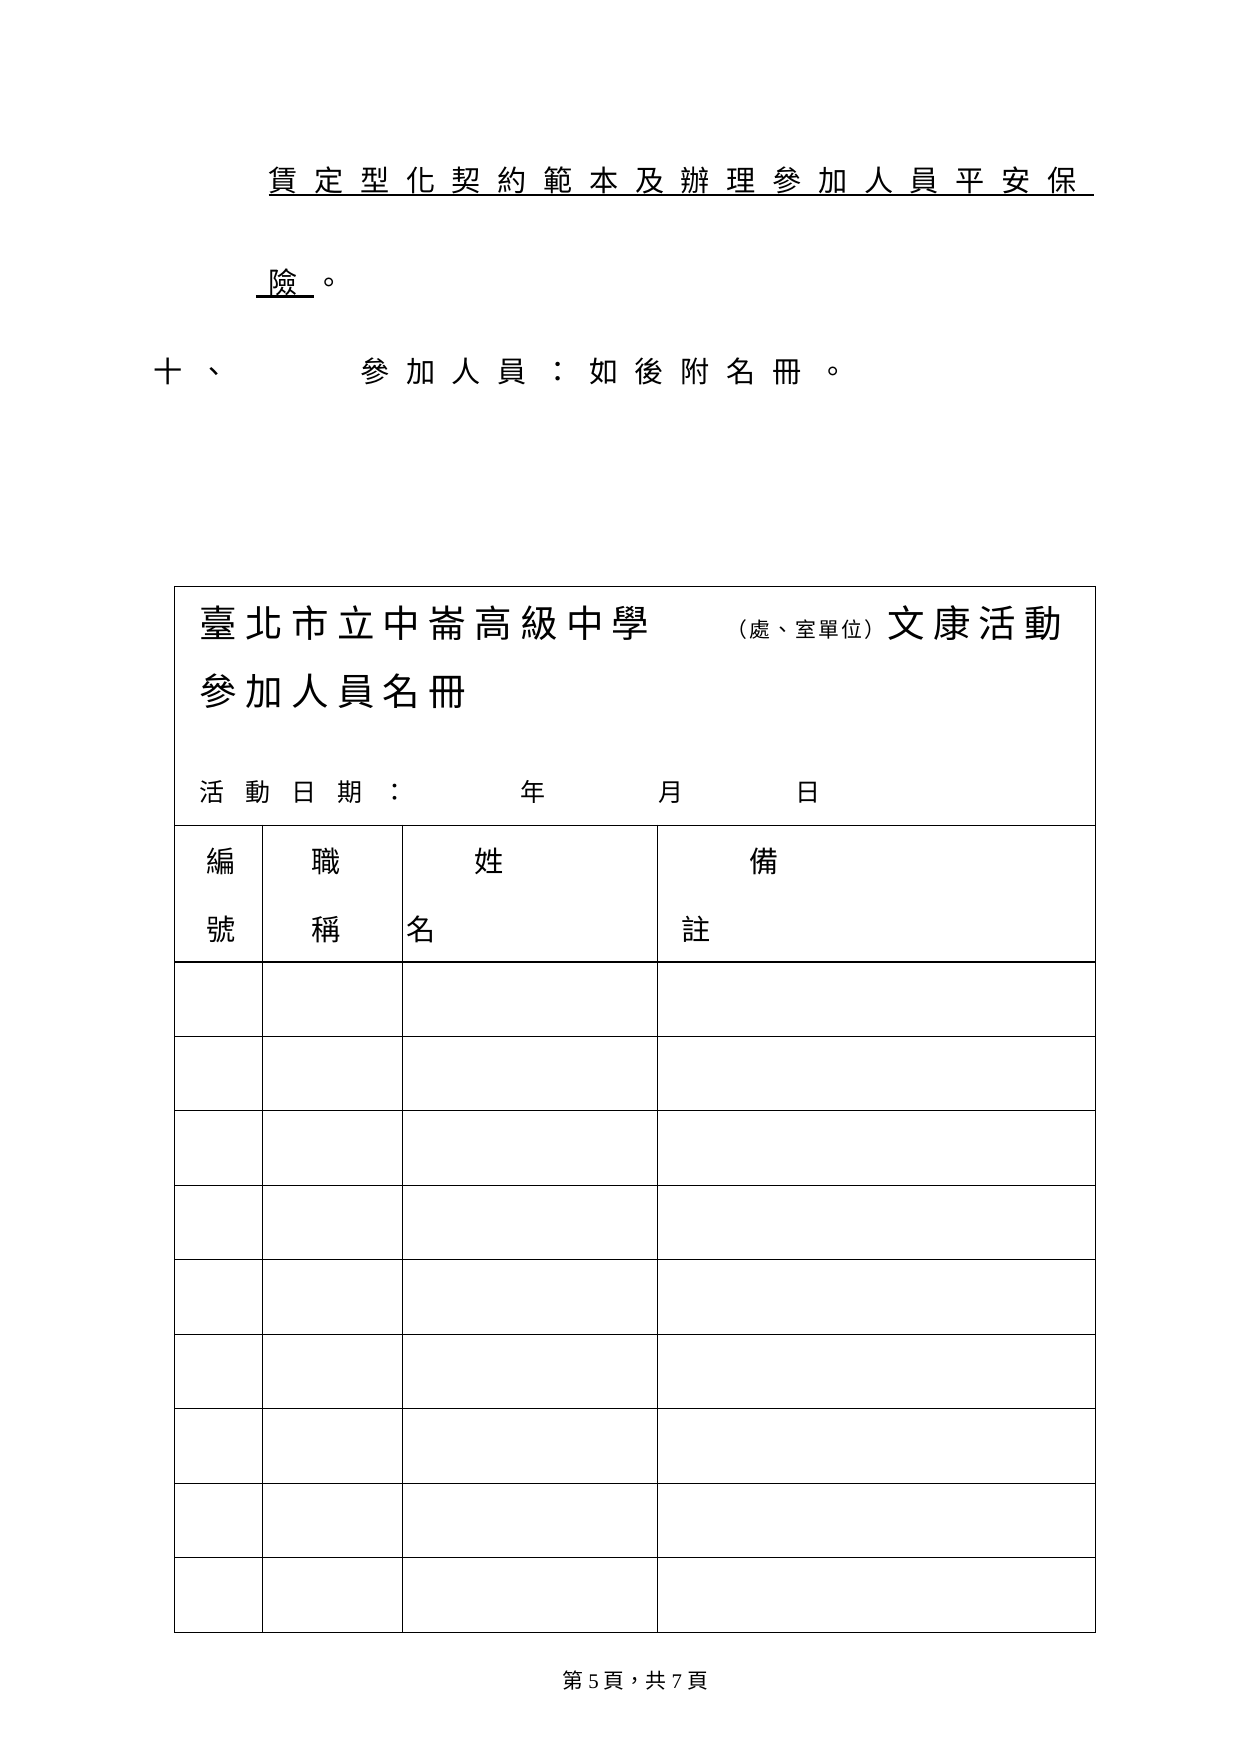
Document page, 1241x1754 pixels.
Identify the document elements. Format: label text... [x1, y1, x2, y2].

table_cell [658, 963, 1095, 1036]
table_cell [403, 1111, 657, 1185]
table_cell [175, 963, 262, 1036]
table_cell [263, 1335, 402, 1408]
table_cell [403, 1186, 657, 1259]
table_cell 編號 [175, 826, 262, 961]
table_cell [403, 1558, 657, 1632]
table_cell [403, 963, 657, 1036]
table_cell [658, 1558, 1095, 1632]
table_header 臺北市立中崙高級中學 （處、室單位）文康活動參加人員名冊 活動日期： 年 月 日 [175, 587, 1095, 824]
table_cell [658, 1260, 1095, 1334]
table_cell [403, 1484, 657, 1557]
table_cell [403, 1335, 657, 1408]
table_cell [263, 1260, 402, 1334]
table_cell [263, 1186, 402, 1259]
table_cell [263, 963, 402, 1036]
table_cell [403, 1260, 657, 1334]
table_cell [175, 1558, 262, 1632]
table_cell [658, 1409, 1095, 1483]
table_cell [263, 1037, 402, 1110]
list 辦理戶外性質之活動，須租借車輛時，其契約訂定應參考交通部訂頒之遊覽車租賃定型化契約範本及辦理參加人員平安保險。 [176, 144, 1116, 314]
table_cell [175, 1335, 262, 1408]
table_cell [263, 1484, 402, 1557]
table_cell [658, 1111, 1095, 1185]
table_cell [658, 1484, 1095, 1557]
table_cell [658, 1335, 1095, 1408]
table_cell [403, 1409, 657, 1483]
table_cell 姓 名 [403, 826, 657, 961]
table_cell [175, 1186, 262, 1259]
table_cell [658, 1186, 1095, 1259]
table_cell [263, 1111, 402, 1185]
table_cell [403, 1037, 657, 1110]
table_cell [263, 1558, 402, 1632]
table_cell [175, 1037, 262, 1110]
list 參加人員：如後附名冊。 [151, 336, 1116, 403]
table_cell [175, 1111, 262, 1185]
table_cell [658, 1037, 1095, 1110]
table_cell 職 稱 [263, 826, 402, 961]
table_cell [175, 1484, 262, 1557]
table_cell [175, 1409, 262, 1483]
table_cell [263, 1409, 402, 1483]
table_cell [175, 1260, 262, 1334]
table_cell 備 註 [658, 826, 1095, 961]
